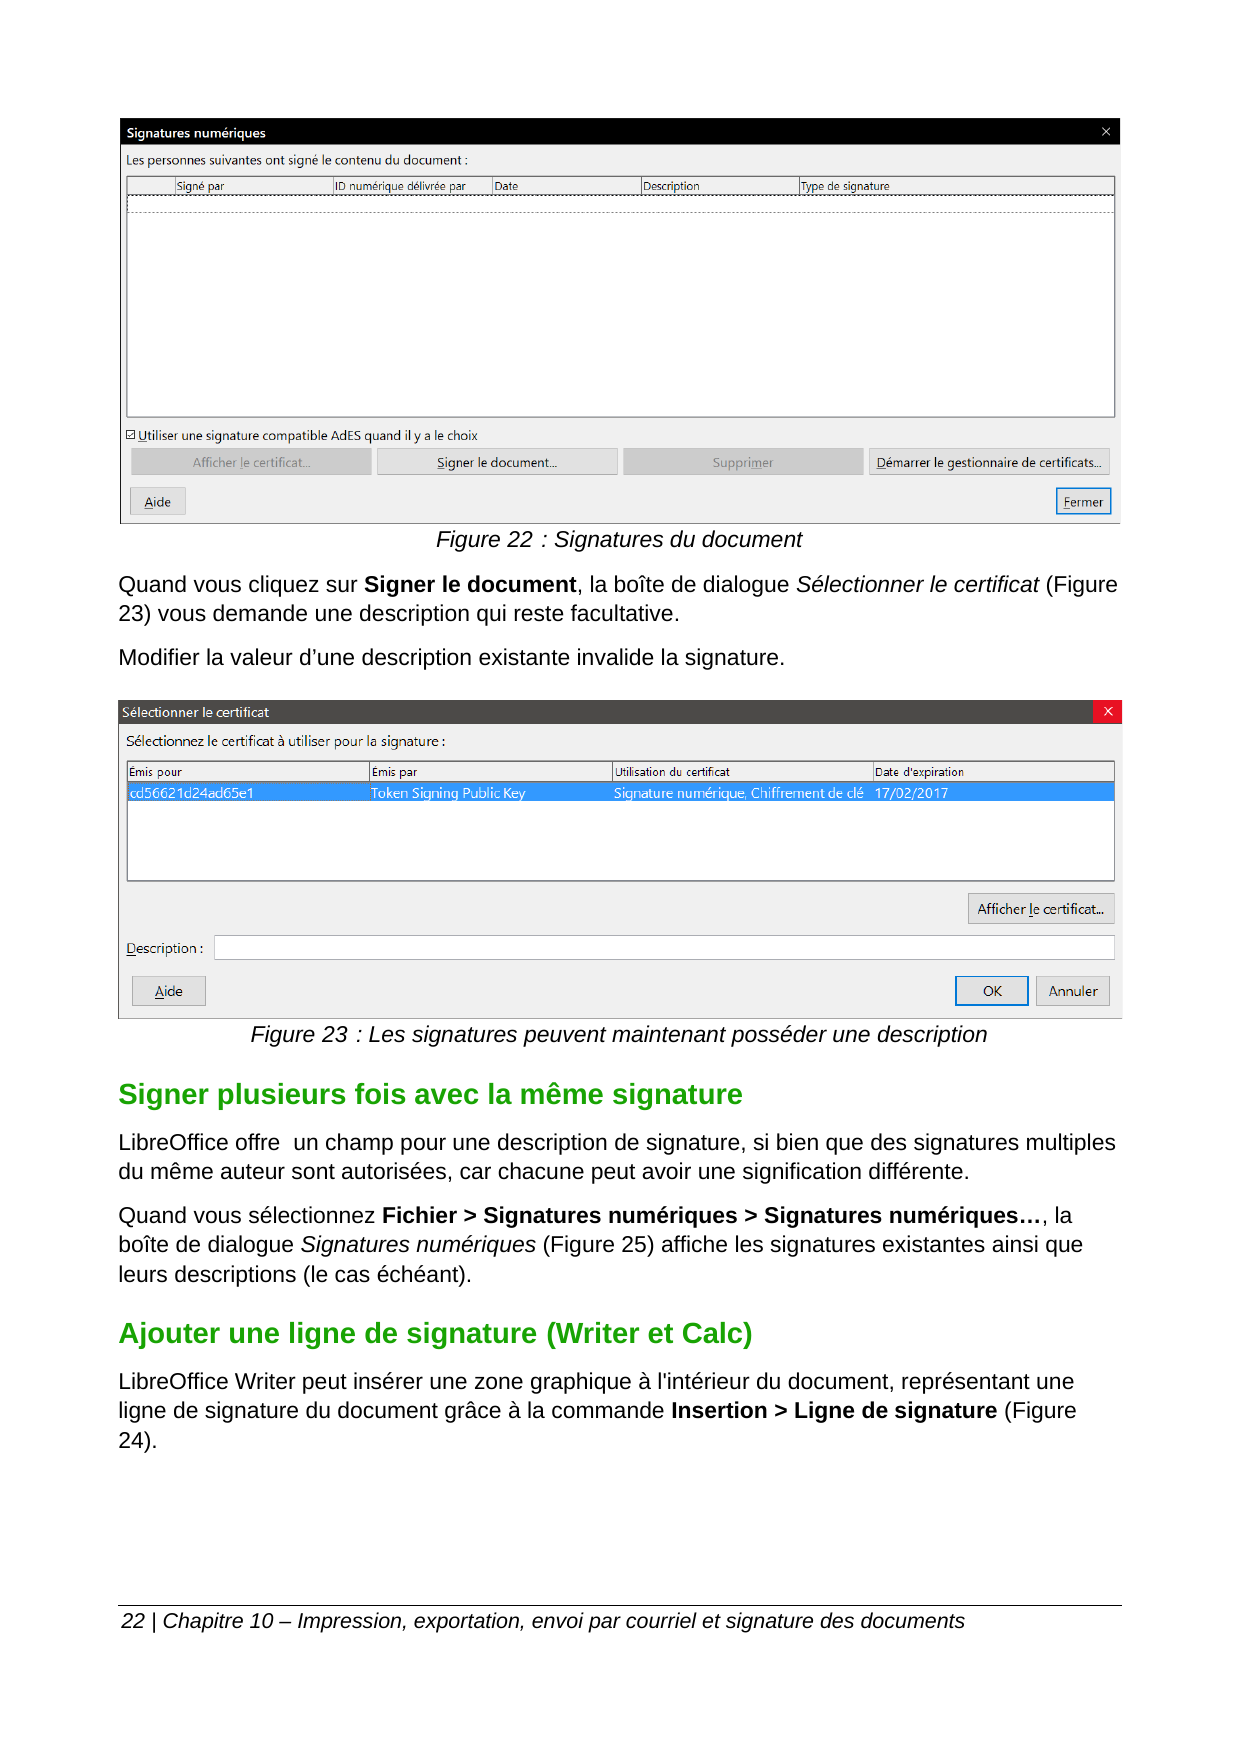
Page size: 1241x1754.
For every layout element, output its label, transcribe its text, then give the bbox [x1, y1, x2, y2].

text Quand vous sélectionnez Fichier > Signatures numériques > Signatures numériques…, la boîte de dialogue Signatures numériques (Figure 25) affiche les signatures existantes ainsi que leurs descriptions (le cas échéant). [118, 1199, 1122, 1287]
subtitle Ajouter une ligne de signature (Writer et Calc) [118, 1316, 1122, 1350]
text Figure 23 : Les signatures peuvent maintenant posséder une description [118, 1019, 1122, 1048]
text Figure 22 : Signatures du document [118, 523, 1122, 553]
text LibreOffice Writer peut insérer une zone graphique à l'intérieur du document, représentant une ligne de signature du document grâce à la commande Insertion > Ligne de signature (Figure 24). [118, 1364, 1122, 1453]
subtitle Signer plusieurs fois avec la même signature [118, 1077, 1122, 1111]
text LibreOffice offre un champ pour une description de signature, si bien que des signatures multiples du même auteur sont autorisées, car chacune peut avoir une signification différente. [118, 1125, 1122, 1184]
text Modifier la valeur d’une description existante invalide la signature. [118, 641, 1122, 671]
picture [118, 700, 1123, 1019]
text Quand vous cliquez sur Signer le document, la boîte de dialogue Sélectionner le certificat (Figure 23) vous demande une description qui reste facultative. [118, 568, 1122, 627]
picture [120, 118, 1121, 524]
